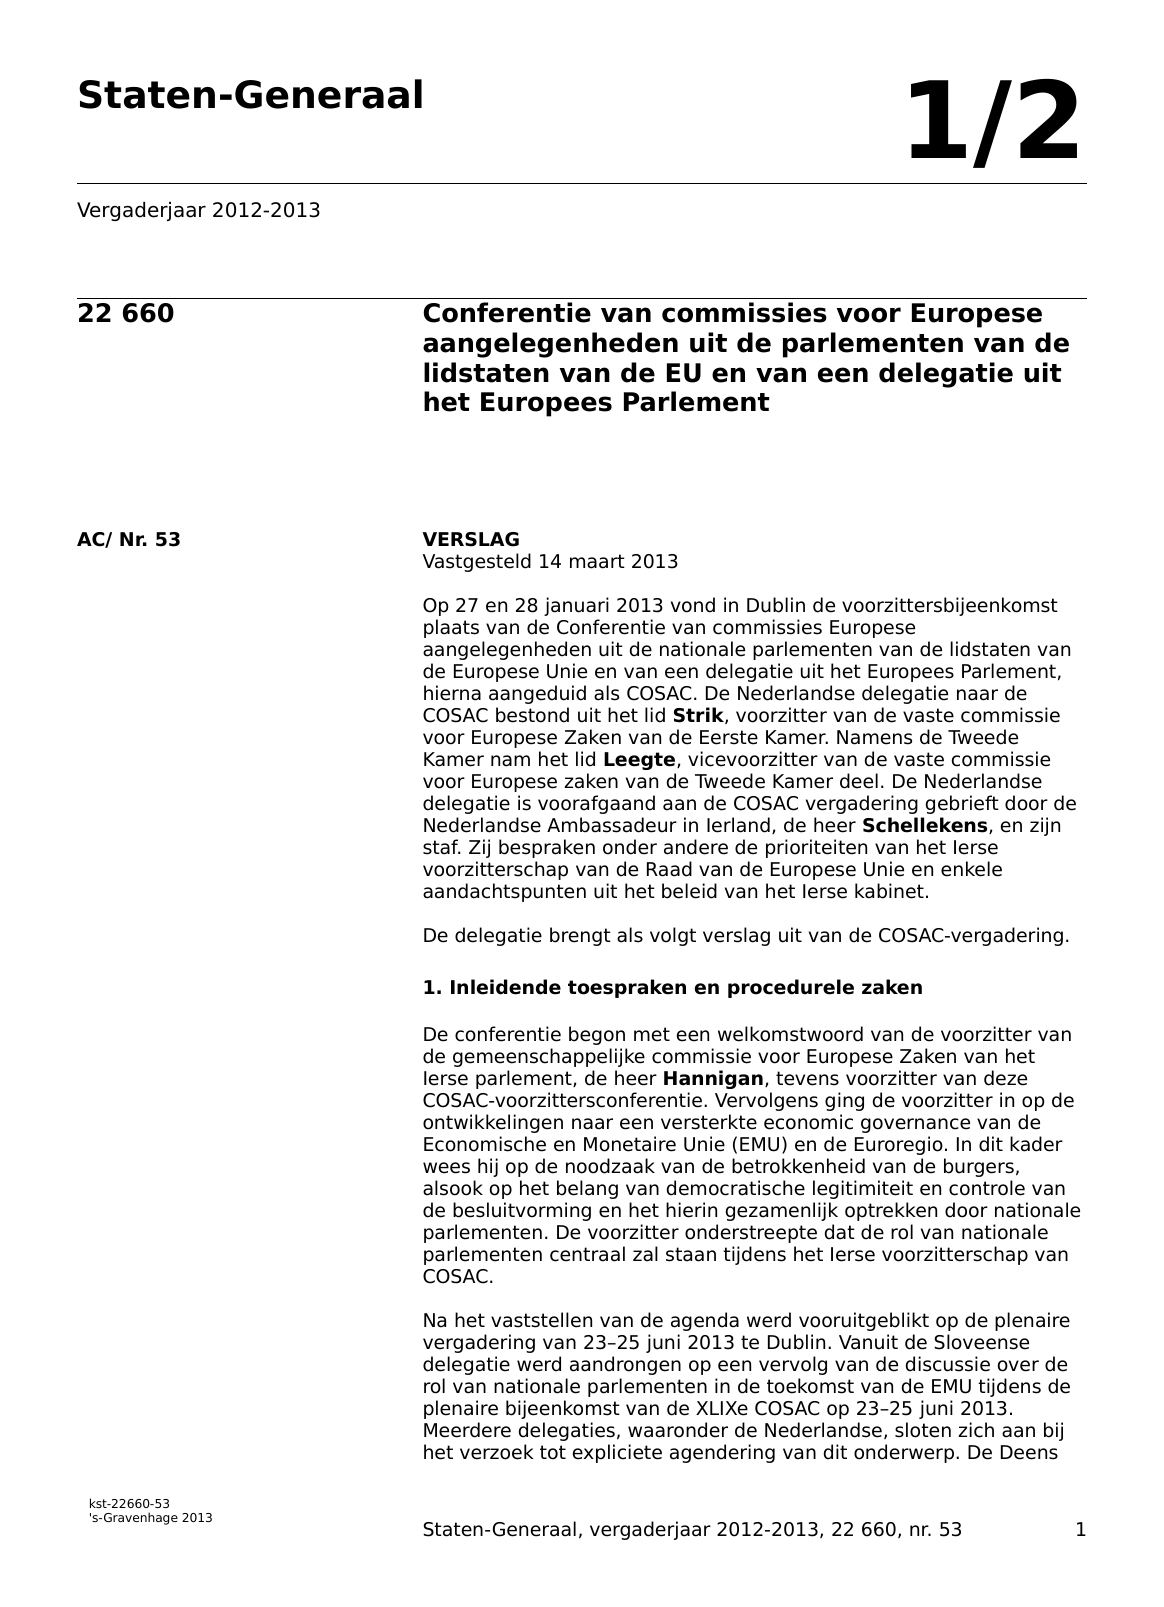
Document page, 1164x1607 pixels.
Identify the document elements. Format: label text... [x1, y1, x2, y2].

text 's-Gravenhage 2013 [88, 1511, 323, 1525]
table_header 1/2 [886, 59, 1087, 183]
text De conferentie begon met een welkomstwoord van de voorzitter van de gemeenschappelijke commissie voor Europese Zaken van het Ierse parlement, de heer Hannigan, tevens voorzitter van deze COSAC-voorzittersconferentie. Vervolgens ging de voorzitter in op de ontwikkelingen naar een versterkte economic governance van de Economische en Monetaire Unie (EMU) en de Euroregio. In dit kader wees hij op de noodzaak van de betrokkenheid van de burgers, alsook op het belang van democratische legitimiteit en controle van de besluitvorming en het hierin gezamenlijk optrekken door nationale parlementen. De voorzitter onderstreepte dat de rol van nationale parlementen centraal zal staan tijdens het Ierse voorzitterschap van COSAC. [422, 1024, 1087, 1287]
subtitle 22 660 Conferentie van commissies voor Europese aangelegenheden uit de parlementen van de lidstaten van de EU en van een delegatie uit het Europees Parlement [77, 299, 1087, 418]
text kst-22660-53 [88, 1497, 323, 1511]
subtitle 1. Inleidende toespraken en procedurele zaken [422, 977, 1087, 999]
text Na het vaststellen van de agenda werd vooruitgeblikt op de plenaire vergadering van 23–25 juni 2013 te Dublin. Vanuit de Sloveense delegatie werd aandrongen op een vervolg van de discussie over de rol van nationale parlementen in de toekomst van de EMU tijdens de plenaire bijeenkomst van de XLIXe COSAC op 23–25 juni 2013. Meerdere delegaties, waaronder de Nederlandse, sloten zich aan bij het verzoek tot expliciete agendering van dit onderwerp. De Deens [422, 1310, 1087, 1463]
text De delegatie brengt als volgt verslag uit van de COSAC-vergadering. [422, 925, 1087, 947]
text Op 27 en 28 januari 2013 vond in Dublin de voorzittersbijeenkomst plaats van de Conferentie van commissies Europese aangelegenheden uit de nationale parlementen van de lidstaten van de Europese Unie en van een delegatie uit het Europees Parlement, hierna aangeduid als COSAC. De Nederlandse delegatie naar de COSAC bestond uit het lid Strik, voorzitter van de vaste commissie voor Europese Zaken van de Eerste Kamer. Namens de Tweede Kamer nam het lid Leegte, vicevoorzitter van de vaste commissie voor Europese zaken van de Tweede Kamer deel. De Nederlandse delegatie is voorafgaand aan de COSAC vergadering gebrieft door de Nederlandse Ambassadeur in Ierland, de heer Schellekens, en zijn staf. Zij bespraken onder andere de prioriteiten van het Ierse voorzitterschap van de Raad van de Europese Unie en enkele aandachtspunten uit het beleid van het Ierse kabinet. [422, 595, 1087, 903]
subtitle AC/ Nr. 53 VERSLAG [77, 529, 1087, 551]
table_cell Vergaderjaar 2012-2013 [77, 184, 1087, 298]
table_header Staten-Generaal [77, 59, 886, 183]
text Vastgesteld 14 maart 2013 [422, 551, 1087, 573]
